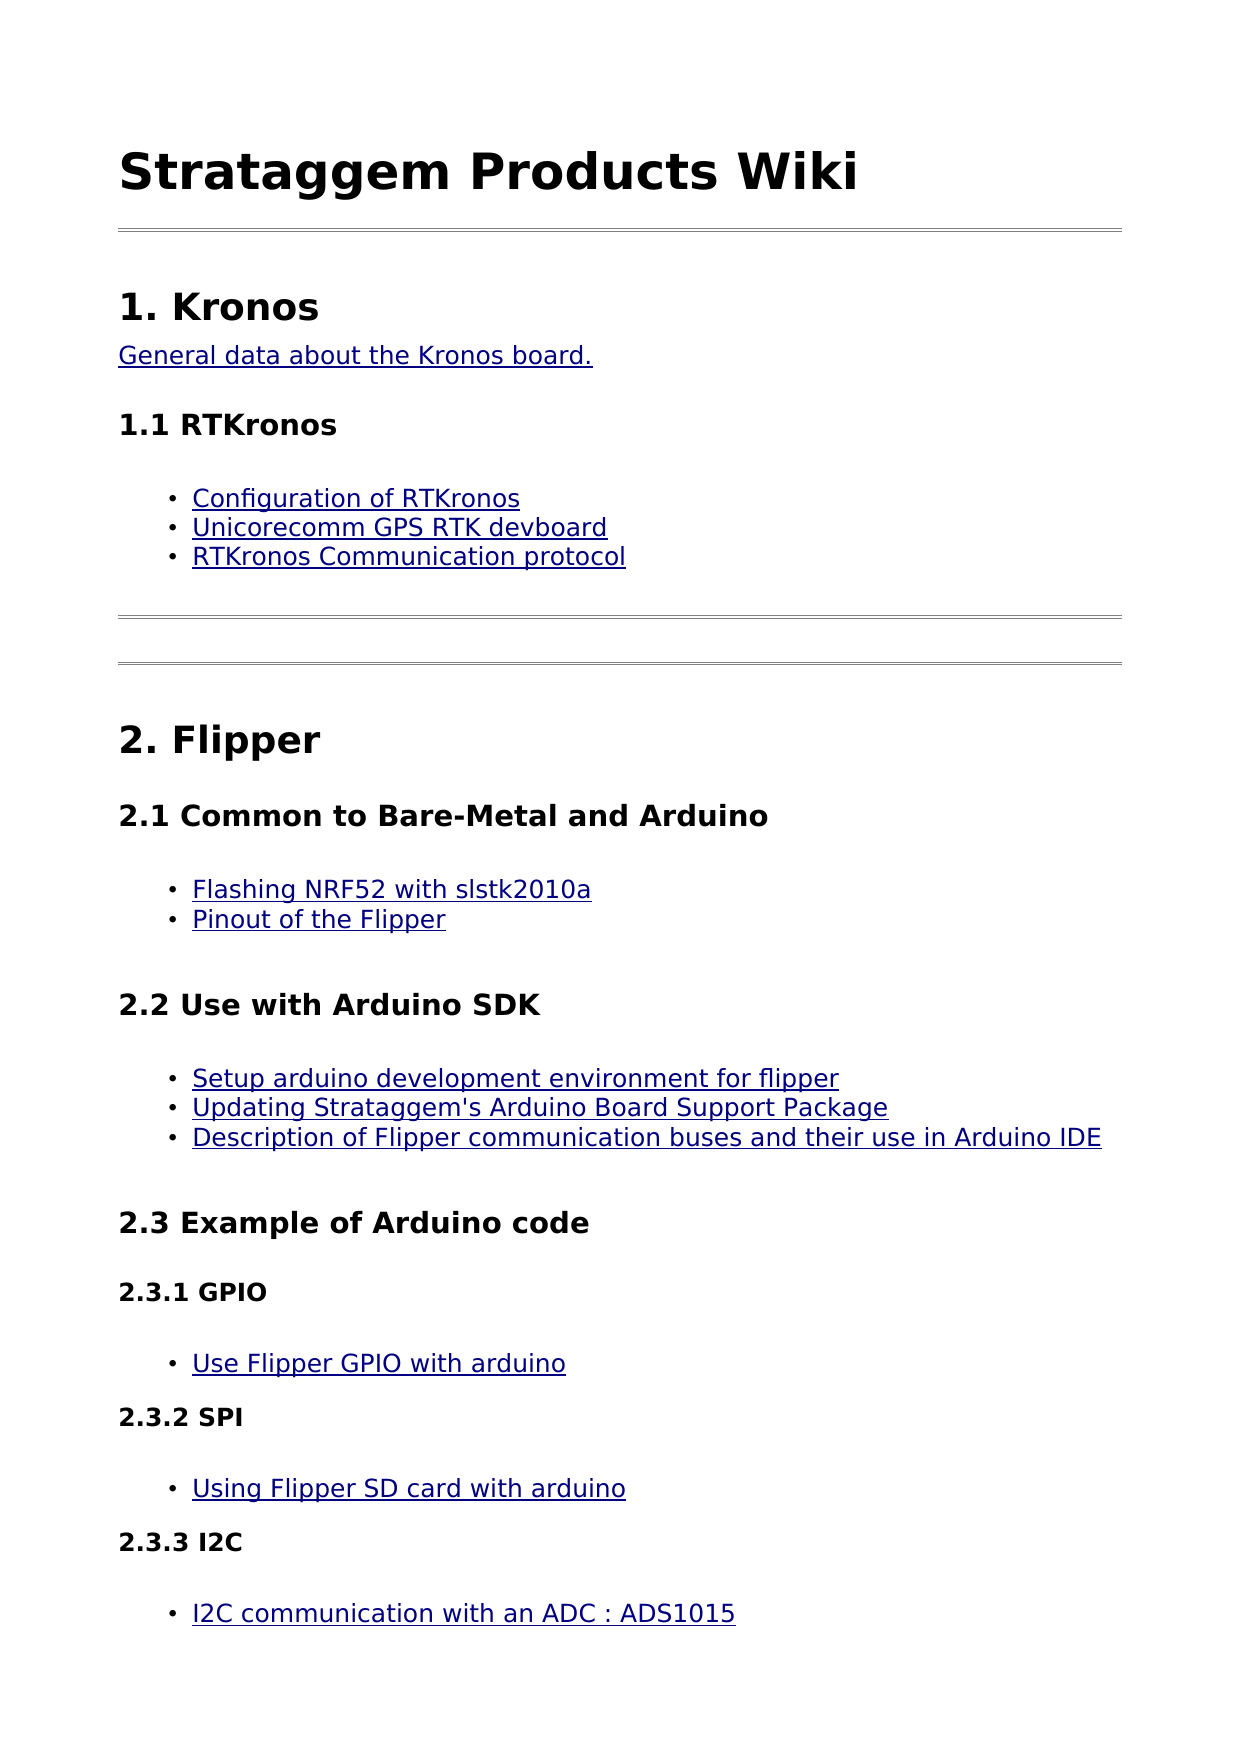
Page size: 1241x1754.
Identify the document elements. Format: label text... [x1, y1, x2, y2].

subtitle 2.1 Common to Bare-Metal and Arduino [118, 800, 1122, 834]
subtitle 2.3.3 I2C [118, 1528, 1122, 1558]
subtitle 2.3.2 SPI [118, 1403, 1122, 1432]
list Description of Flipper communication buses and their use in Arduino IDE [177, 1123, 1122, 1152]
list Flashing NRF52 with slstk2010a [177, 876, 1122, 905]
subtitle 2.3.1 GPIO [118, 1278, 1122, 1307]
subtitle 2. Flipper [118, 719, 1122, 762]
list I2C communication with an ADC : ADS1015 [177, 1600, 1122, 1629]
list RTKronos Communication protocol [177, 542, 1122, 571]
list Use Flipper GPIO with arduino [177, 1349, 1122, 1378]
list Setup arduino development environment for flipper [177, 1064, 1122, 1094]
subtitle 1. Kronos [118, 285, 1122, 329]
list Using Flipper SD card with arduino [177, 1474, 1122, 1503]
text General data about the Kronos board. [118, 341, 1122, 371]
list Unicorecomm GPS RTK devboard [177, 513, 1122, 542]
list Pinout of the Flipper [177, 905, 1122, 934]
list Updating Strataggem's Arduino Board Support Package [177, 1094, 1122, 1123]
subtitle 2.2 Use with Arduino SDK [118, 988, 1122, 1022]
subtitle 2.3 Example of Arduino code [118, 1206, 1122, 1240]
subtitle Strataggem Products Wiki [118, 143, 1122, 201]
list Configuration of RTKronos [177, 484, 1122, 513]
subtitle 1.1 RTKronos [118, 408, 1122, 442]
